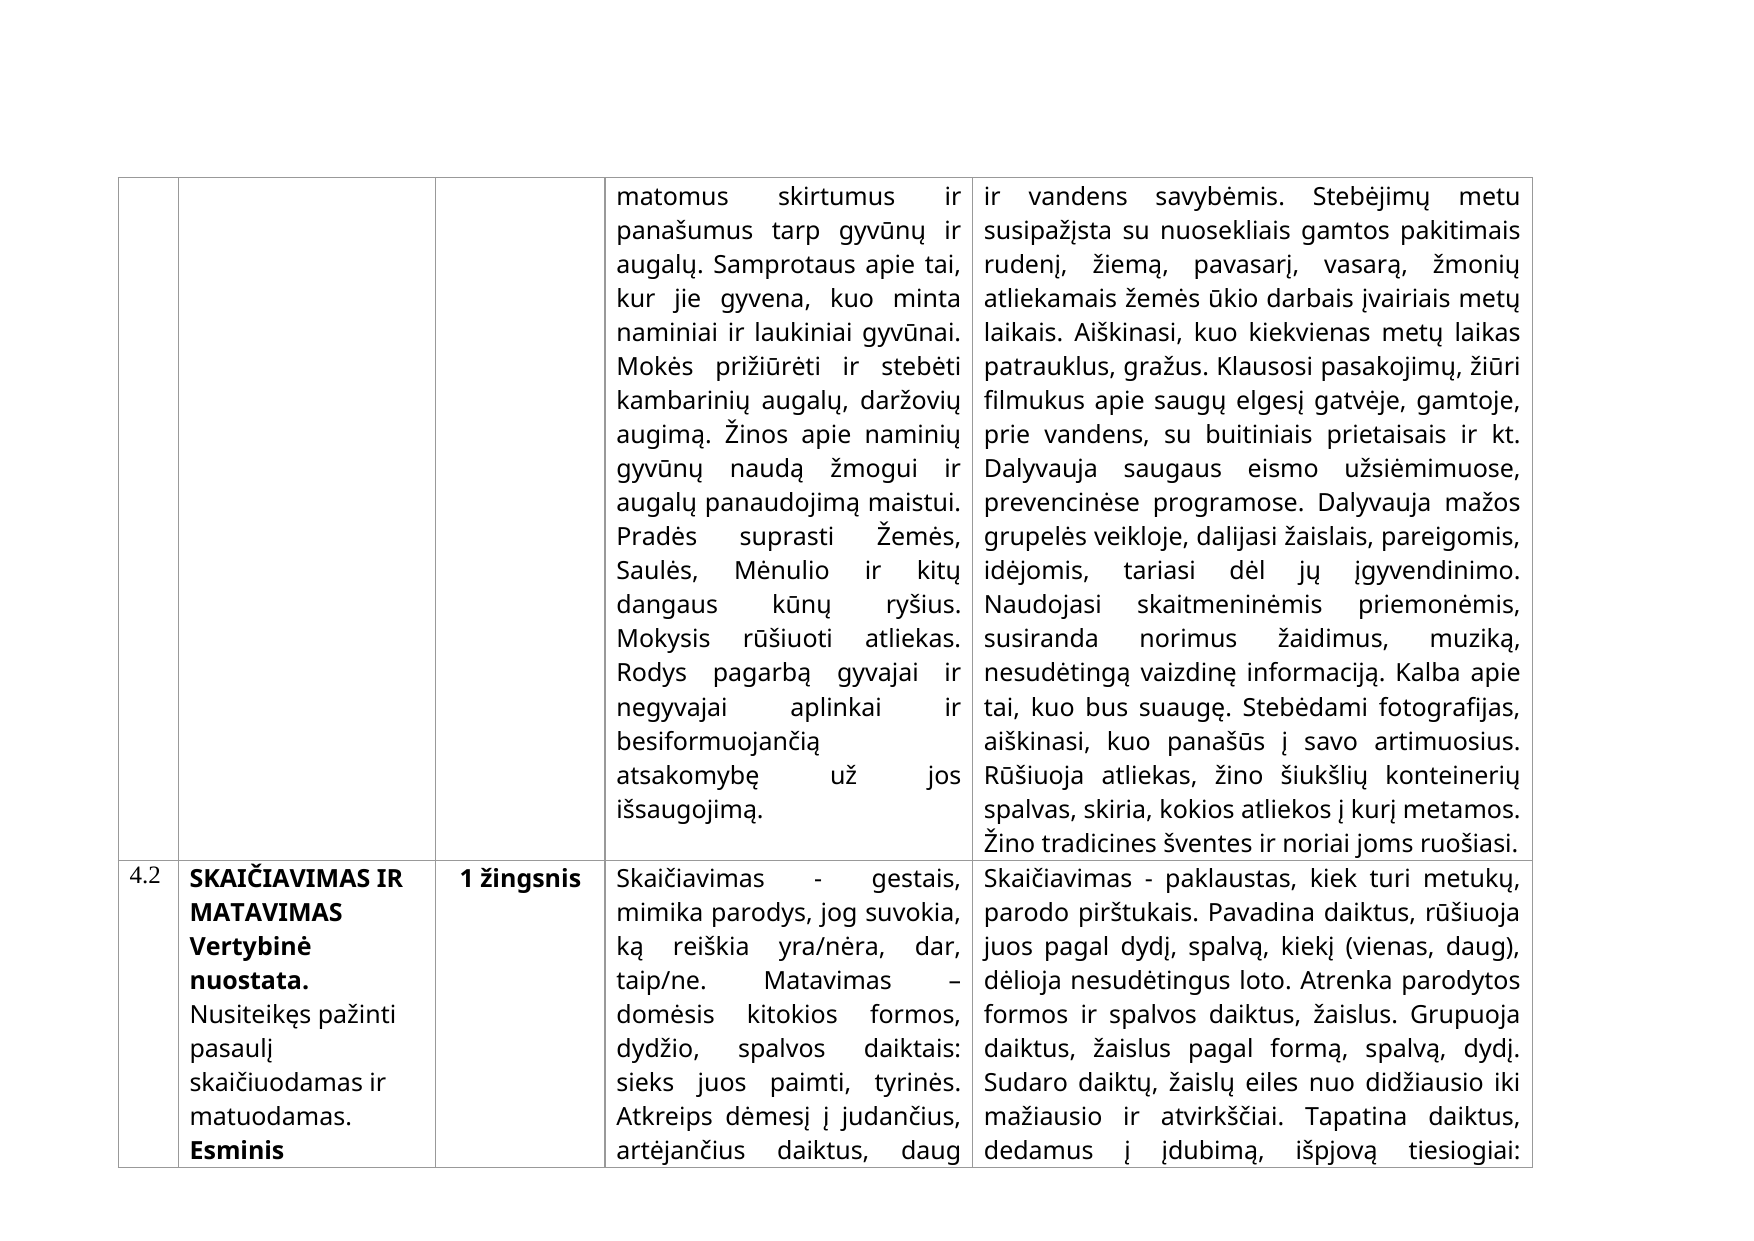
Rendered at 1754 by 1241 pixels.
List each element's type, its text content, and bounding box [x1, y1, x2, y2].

table_cell 1 žingsnis [436, 861, 604, 1167]
table_cell [436, 178, 604, 859]
table_cell Skaičiavimas - paklaustas, kiek turi metukų, parodo pirštukais. Pavadina daiktus, rūšiuoja juos pagal dydį, spalvą, kiekį (vienas, daug), dėlioja nesudėtingus loto. Atrenka parodytos formos ir spalvos daiktus, žaislus. Grupuoja daiktus, žaislus pagal formą, spalvą, dydį. Sudaro daiktų, žaislų eiles nuo didžiausio iki mažiausio ir atvirkščiai. Tapatina daiktus, dedamus į įdubimą, išpjovą tiesiogiai: [973, 861, 1532, 1167]
table_cell ir vandens savybėmis. Stebėjimų metu susipažįsta su nuosekliais gamtos pakitimais rudenį, žiemą, pavasarį, vasarą, žmonių atliekamais žemės ūkio darbais įvairiais metų laikais. Aiškinasi, kuo kiekvienas metų laikas patrauklus, gražus. Klausosi pasakojimų, žiūri filmukus apie saugų elgesį gatvėje, gamtoje, prie vandens, su buitiniais prietaisais ir kt. Dalyvauja saugaus eismo užsiėmimuose, prevencinėse programose. Dalyvauja mažos grupelės veikloje, dalijasi žaislais, pareigomis, idėjomis, tariasi dėl jų įgyvendinimo. Naudojasi skaitmeninėmis priemonėmis, susiranda norimus žaidimus, muziką, nesudėtingą vaizdinę informaciją. Kalba apie tai, kuo bus suaugę. Stebėdami fotografijas, aiškinasi, kuo panašūs į savo artimuosius. Rūšiuoja atliekas, žino šiukšlių konteinerių spalvas, skiria, kokios atliekos į kurį metamos. Žino tradicines šventes ir noriai joms ruošiasi. [973, 178, 1532, 859]
table_cell SKAIČIAVIMAS IR MATAVIMAS Vertybinė nuostata. Nusiteikęs pažinti pasaulį skaičiuodamas ir matuodamas. Esminis [179, 861, 435, 1167]
table_cell 4.2 [119, 861, 178, 1167]
table_cell Skaičiavimas - gestais, mimika parodys, jog suvokia, ką reiškia yra/nėra, dar, taip/ne. Matavimas – domėsis kitokios formos, dydžio, spalvos daiktais: sieks juos paimti, tyrinės. Atkreips dėmesį į judančius, artėjančius daiktus, daug [606, 861, 972, 1167]
table_cell [119, 178, 178, 859]
table_cell matomus skirtumus ir panašumus tarp gyvūnų ir augalų. Samprotaus apie tai, kur jie gyvena, kuo minta naminiai ir laukiniai gyvūnai. Mokės prižiūrėti ir stebėti kambarinių augalų, daržovių augimą. Žinos apie naminių gyvūnų naudą žmogui ir augalų panaudojimą maistui. Pradės suprasti Žemės, Saulės, Mėnulio ir kitų dangaus kūnų ryšius. Mokysis rūšiuoti atliekas. Rodys pagarbą gyvajai ir negyvajai aplinkai ir besiformuojančią atsakomybę už jos išsaugojimą. [606, 178, 972, 859]
table_cell [179, 178, 435, 859]
